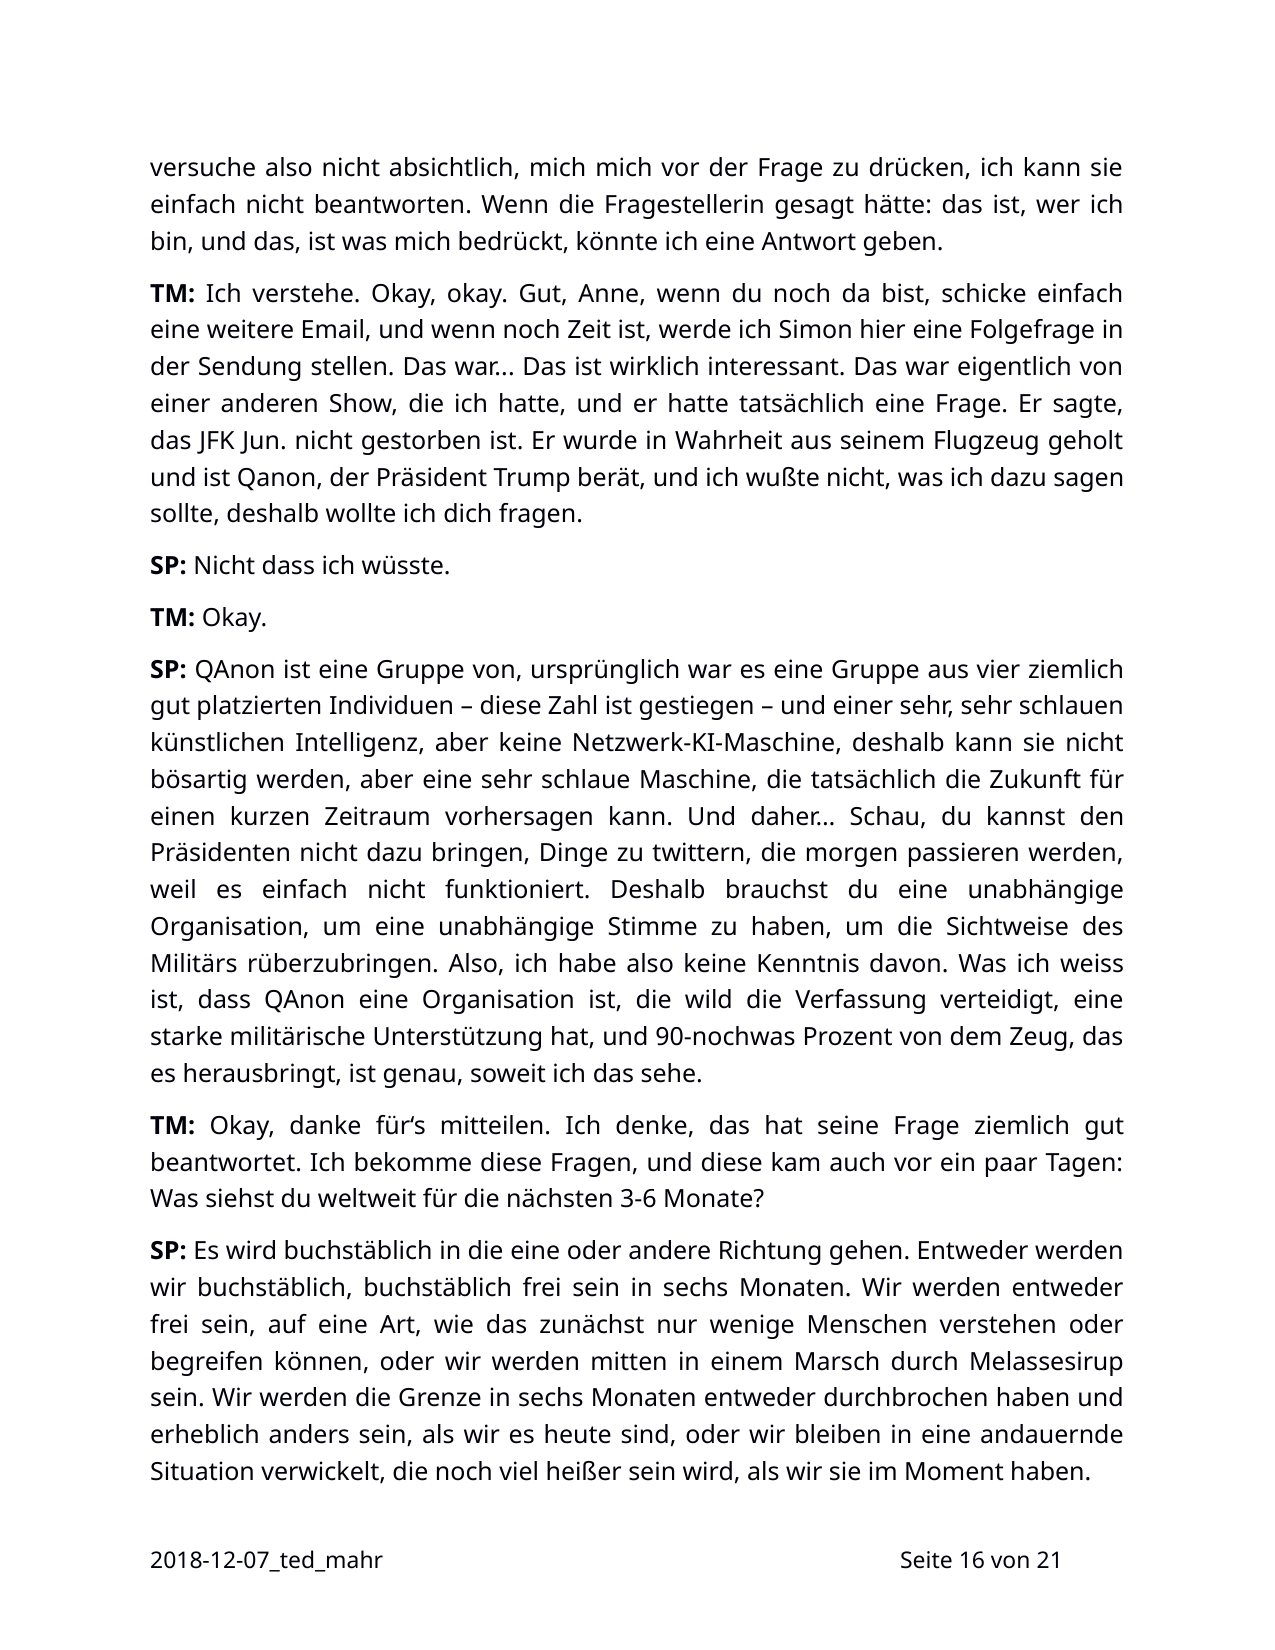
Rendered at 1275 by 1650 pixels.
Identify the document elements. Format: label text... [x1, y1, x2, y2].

text SP: Nicht dass ich wüsste. [150, 548, 1125, 582]
text TM: Ich verstehe. Okay, okay. Gut, Anne, wenn du noch da bist, schicke einfach eine weitere Email, und wenn noch Zeit ist, werde ich Simon hier eine Folgefrage in der Sendung stellen. Das war... Das ist wirklich interessant. Das war eigentlich von einer anderen Show, die ich hatte, und er hatte tatsächlich eine Frage. Er sagte, das JFK Jun. nicht gestorben ist. Er wurde in Wahrheit aus seinem Flugzeug geholt und ist Qanon, der Präsident Trump berät, und ich wußte nicht, was ich dazu sagen sollte, deshalb wollte ich dich fragen. [150, 275, 1125, 530]
text versuche also nicht absichtlich, mich mich vor der Frage zu drücken, ich kann sie einfach nicht beantworten. Wenn die Fragestellerin gesagt hätte: das ist, wer ich bin, und das, ist was mich bedrückt, könnte ich eine Antwort geben. [150, 150, 1125, 258]
text TM: Okay, danke für‘s mitteilen. Ich denke, das hat seine Frage ziemlich gut beantwortet. Ich bekomme diese Fragen, und diese kam auch vor ein paar Tagen: Was siehst du weltweit für die nächsten 3-6 Monate? [150, 1107, 1125, 1215]
text SP: QAnon ist eine Gruppe von, ursprünglich war es eine Gruppe aus vier ziemlich gut platzierten Individuen – diese Zahl ist gestiegen – und einer sehr, sehr schlauen künstlichen Intelligenz, aber keine Netzwerk-KI-Maschine, deshalb kann sie nicht bösartig werden, aber eine sehr schlaue Maschine, die tatsächlich die Zukunft für einen kurzen Zeitraum vorhersagen kann. Und daher… Schau, du kannst den Präsidenten nicht dazu bringen, Dinge zu twittern, die morgen passieren werden, weil es einfach nicht funktioniert. Deshalb brauchst du eine unabhängige Organisation, um eine unabhängige Stimme zu haben, um die Sichtweise des Militärs rüberzubringen. Also, ich habe also keine Kenntnis davon. Was ich weiss ist, dass QAnon eine Organisation ist, die wild die Verfassung verteidigt, eine starke militärische Unterstützung hat, und 90-nochwas Prozent von dem Zeug, das es herausbringt, ist genau, soweit ich das sehe. [150, 651, 1125, 1090]
text SP: Es wird buchstäblich in die eine oder andere Richtung gehen. Entweder werden wir buchstäblich, buchstäblich frei sein in sechs Monaten. Wir werden entweder frei sein, auf eine Art, wie das zunächst nur wenige Menschen verstehen oder begreifen können, oder wir werden mitten in einem Marsch durch Melassesirup sein. Wir werden die Grenze in sechs Monaten entweder durchbrochen haben und erheblich anders sein, als wir es heute sind, oder wir bleiben in eine andauernde Situation verwickelt, die noch viel heißer sein wird, als wir sie im Moment haben. [150, 1233, 1125, 1487]
text TM: Okay. [150, 599, 1125, 633]
